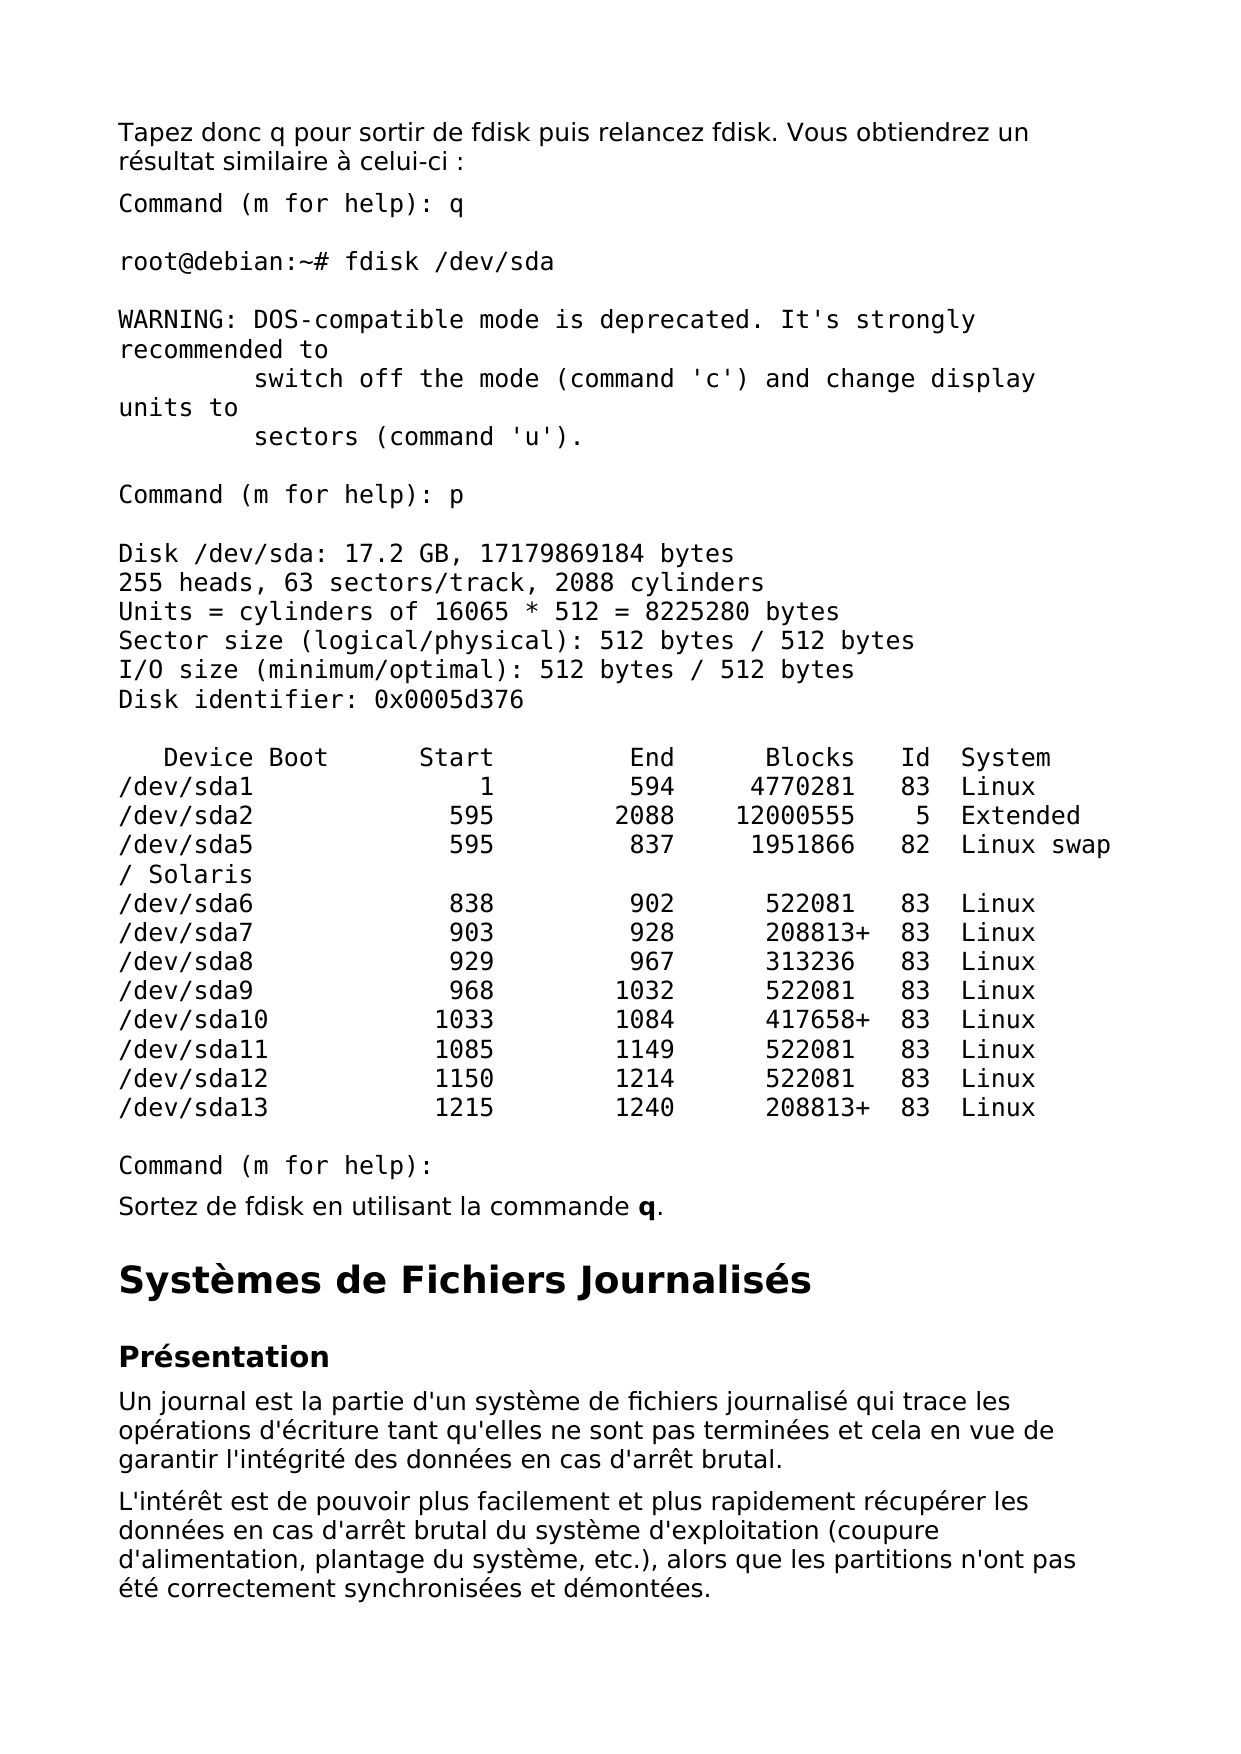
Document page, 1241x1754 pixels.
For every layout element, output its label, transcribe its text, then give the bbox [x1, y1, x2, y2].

text Command (m for help): q root@debian:~# fdisk /dev/sda WARNING: DOS-compatible mode is deprecated. It's strongly recommended to switch off the mode (command 'c') and change display units to sectors (command 'u'). Command (m for help): p Disk /dev/sda: 17.2 GB, 17179869184 bytes 255 heads, 63 sectors/track, 2088 cylinders Units = cylinders of 16065 * 512 = 8225280 bytes Sector size (logical/physical): 512 bytes / 512 bytes I/O size (minimum/optimal): 512 bytes / 512 bytes Disk identifier: 0x0005d376 Device Boot Start End Blocks Id System /dev/sda1 1 594 4770281 83 Linux /dev/sda2 595 2088 12000555 5 Extended /dev/sda5 595 837 1951866 82 Linux swap / Solaris /dev/sda6 838 902 522081 83 Linux /dev/sda7 903 928 208813+ 83 Linux /dev/sda8 929 967 313236 83 Linux /dev/sda9 968 1032 522081 83 Linux /dev/sda10 1033 1084 417658+ 83 Linux /dev/sda11 1085 1149 522081 83 Linux /dev/sda12 1150 1214 522081 83 Linux /dev/sda13 1215 1240 208813+ 83 Linux Command (m for help): [118, 189, 1122, 1181]
text L'intérêt est de pouvoir plus facilement et plus rapidement récupérer les données en cas d'arrêt brutal du système d'exploitation (coupure d'alimentation, plantage du système, etc.), alors que les partitions n'ont pas été correctement synchronisées et démontées. [118, 1487, 1122, 1603]
text Sortez de fdisk en utilisant la commande q. [118, 1192, 1122, 1222]
subtitle Présentation [118, 1340, 1122, 1374]
text Tapez donc q pour sortir de fdisk puis relancez fdisk. Vous obtiendrez un résultat similaire à celui-ci : [118, 118, 1122, 176]
subtitle Systèmes de Fichiers Journalisés [118, 1259, 1122, 1303]
text Un journal est la partie d'un système de fichiers journalisé qui trace les opérations d'écriture tant qu'elles ne sont pas terminées et cela en vue de garantir l'intégrité des données en cas d'arrêt brutal. [118, 1387, 1122, 1474]
